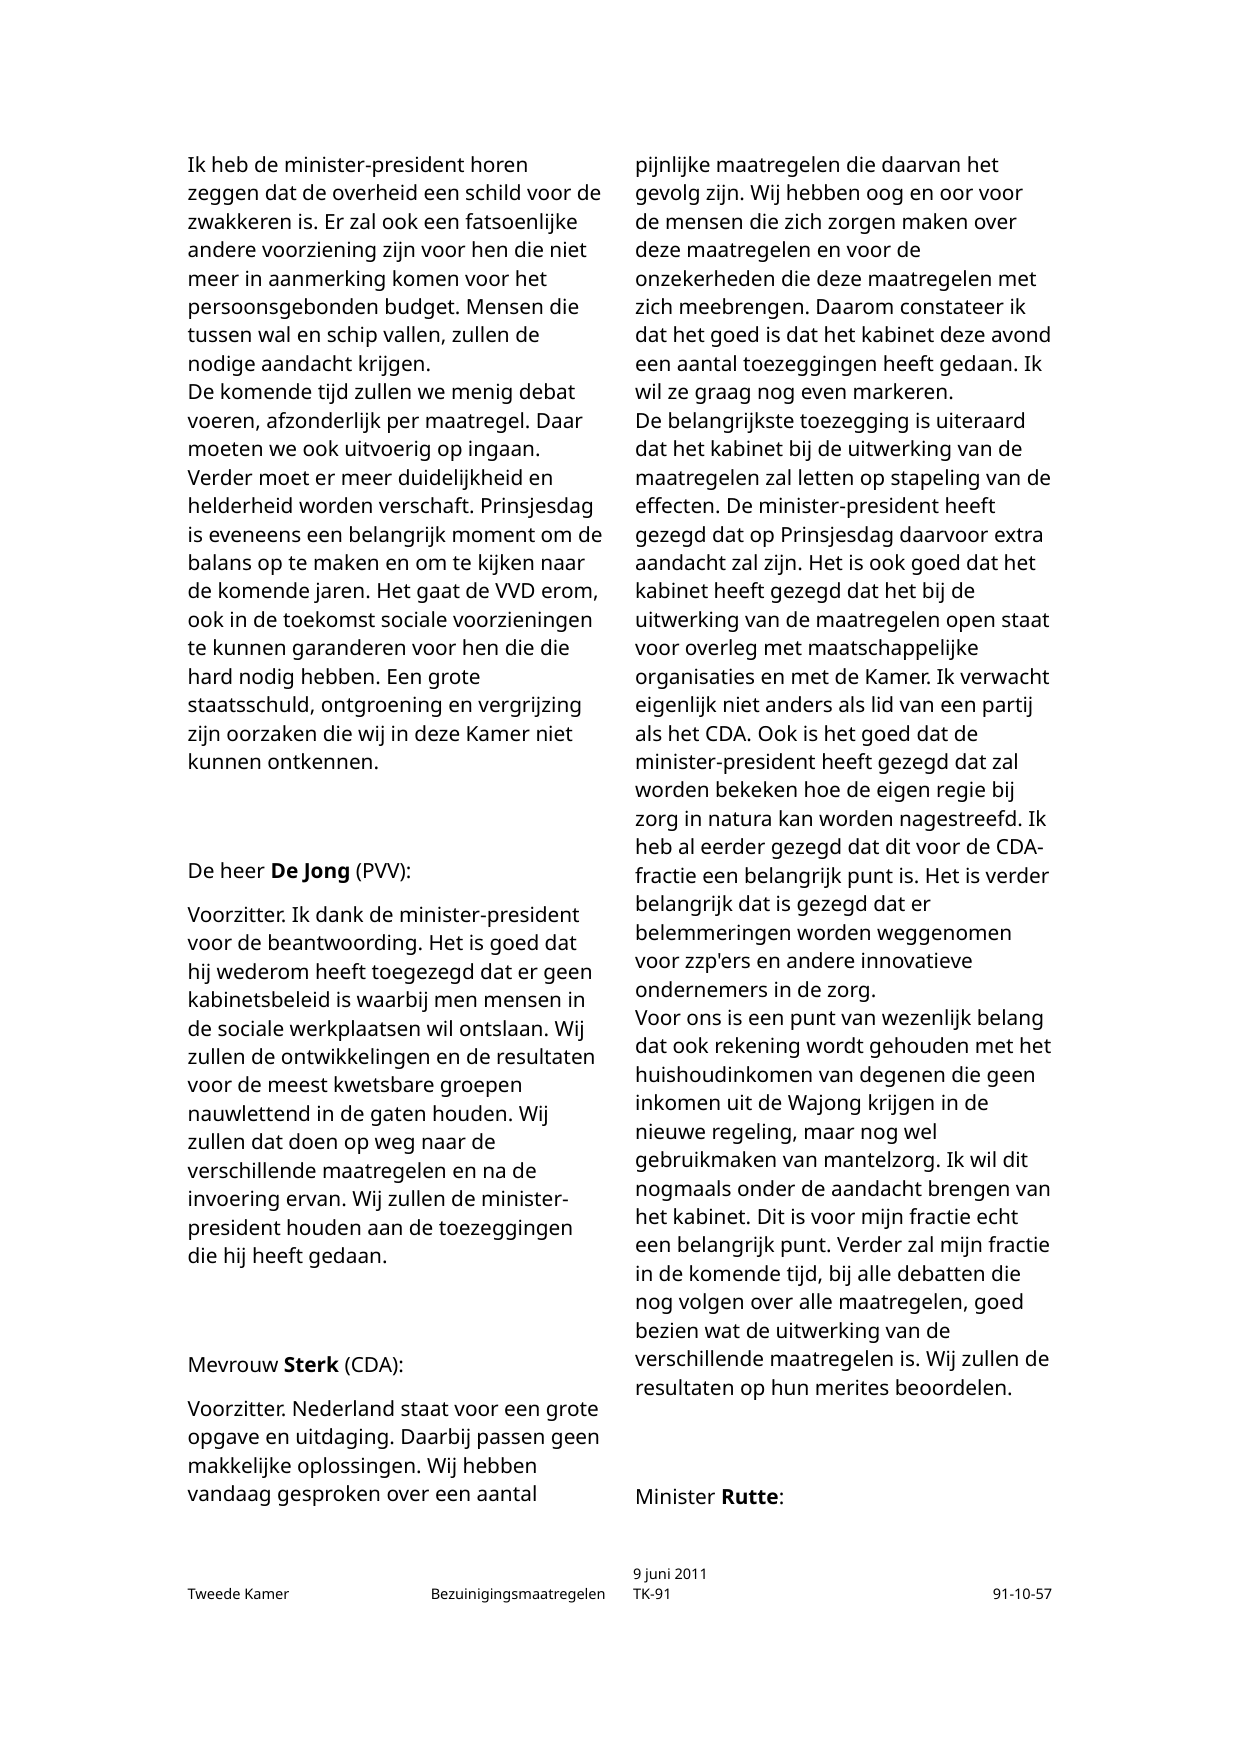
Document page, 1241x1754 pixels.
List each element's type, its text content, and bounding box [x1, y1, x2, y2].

text Ik heb de minister-president horen zeggen dat de overheid een schild voor de zwakkeren is. Er zal ook een fatsoenlijke andere voorziening zijn voor hen die niet meer in aanmerking komen voor het persoonsgebonden budget. Mensen die tussen wal en schip vallen, zullen de nodige aandacht krijgen. [187, 150, 605, 377]
text  [187, 1300, 605, 1328]
text  [635, 1431, 1053, 1460]
text Voorzitter. Nederland staat voor een grote opgave en uitdaging. Daarbij passen geen makkelijke oplossingen. Wij hebben vandaag gesproken over een aantal [187, 1394, 605, 1508]
text Minister Rutte: [635, 1482, 1053, 1511]
text Voor ons is een punt van wezenlijk belang dat ook rekening wordt gehouden met het huishoudinkomen van degenen die geen inkomen uit de Wajong krijgen in de nieuwe regeling, maar nog wel gebruikmaken van mantelzorg. Ik wil dit nogmaals onder de aandacht brengen van het kabinet. Dit is voor mijn fractie echt een belangrijk punt. Verder zal mijn fractie in de komende tijd, bij alle debatten die nog volgen over alle maatregelen, goed bezien wat de uitwerking van de verschillende maatregelen is. Wij zullen de resultaten op hun merites beoordelen. [635, 1003, 1053, 1401]
text De heer De Jong (PVV): [187, 857, 605, 885]
text Mevrouw Sterk (CDA): [187, 1351, 605, 1379]
text De belangrijkste toezegging is uiteraard dat het kabinet bij de uitwerking van de maatregelen zal letten op stapeling van de effecten. De minister-president heeft gezegd dat op Prinsjesdag daarvoor extra aandacht zal zijn. Het is ook goed dat het kabinet heeft gezegd dat het bij de uitwerking van de maatregelen open staat voor overleg met maatschappelijke organisaties en met de Kamer. Ik verwacht eigenlijk niet anders als lid van een partij als het CDA. Ook is het goed dat de minister-president heeft gezegd dat zal worden bekeken hoe de eigen regie bij zorg in natura kan worden nagestreefd. Ik heb al eerder gezegd dat dit voor de CDA-fractie een belangrijk punt is. Het is verder belangrijk dat is gezegd dat er belemmeringen worden weggenomen voor zzp'ers en andere innovatieve ondernemers in de zorg. [635, 406, 1053, 1003]
text pijnlijke maatregelen die daarvan het gevolg zijn. Wij hebben oog en oor voor de mensen die zich zorgen maken over deze maatregelen en voor de onzekerheden die deze maatregelen met zich meebrengen. Daarom constateer ik dat het goed is dat het kabinet deze avond een aantal toezeggingen heeft gedaan. Ik wil ze graag nog even markeren. [635, 150, 1053, 406]
text Voorzitter. Ik dank de minister-president voor de beantwoording. Het is goed dat hij wederom heeft toegezegd dat er geen kabinetsbeleid is waarbij men mensen in de sociale werkplaatsen wil ontslaan. Wij zullen de ontwikkelingen en de resultaten voor de meest kwetsbare groepen nauwlettend in de gaten houden. Wij zullen dat doen op weg naar de verschillende maatregelen en na de invoering ervan. Wij zullen de minister-president houden aan de toezeggingen die hij heeft gedaan. [187, 900, 605, 1270]
text  [187, 806, 605, 834]
text De komende tijd zullen we menig debat voeren, afzonderlijk per maatregel. Daar moeten we ook uitvoerig op ingaan. Verder moet er meer duidelijkheid en helderheid worden verschaft. Prinsjesdag is eveneens een belangrijk moment om de balans op te maken en om te kijken naar de komende jaren. Het gaat de VVD erom, ook in de toekomst sociale voorzieningen te kunnen garanderen voor hen die die hard nodig hebben. Een grote staatsschuld, ontgroening en vergrijzing zijn oorzaken die wij in deze Kamer niet kunnen ontkennen. [187, 377, 605, 776]
